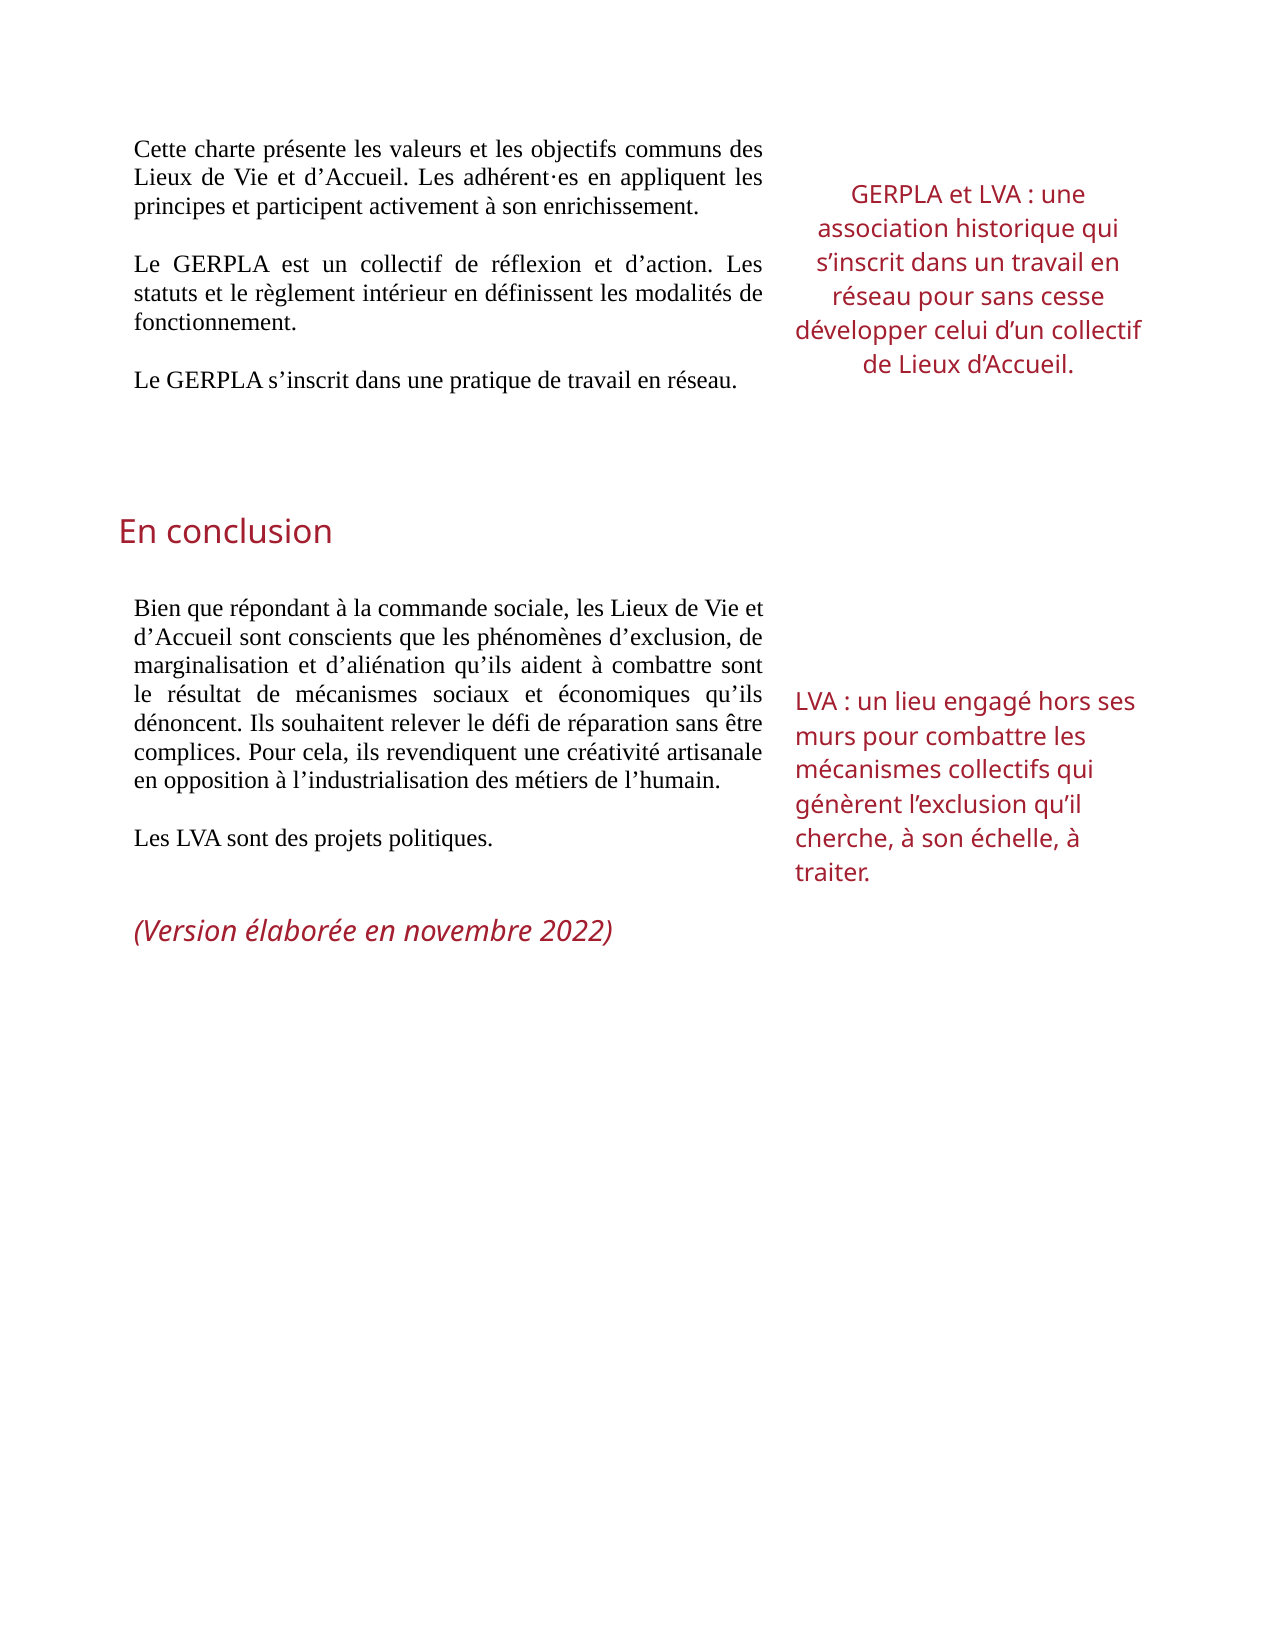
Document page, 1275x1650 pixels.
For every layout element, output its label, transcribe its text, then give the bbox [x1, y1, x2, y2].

text En conclusion [118, 508, 1157, 553]
table_header Bien que répondant à la commande sociale, les Lieux de Vie et d’Accueil sont conscients que les phénomènes d’exclusion, de marginalisation et d’aliénation qu’ils aident à combattre sont le résultat de mécanismes sociaux et économiques qu’ils dénoncent. Ils souhaitent relever le défi de réparation sans être complices. Pour cela, ils revendiquent une créativité artisanale en opposition à l’industrialisation des métiers de l’humain. Les LVA sont des projets politiques. (Version élaborée en novembre 2022) [118, 577, 779, 995]
table_header GERPLA et LVA : une association historique qui s’inscrit dans un travail en réseau pour sans cesse développer celui d’un collectif de Lieux d’Accueil. [779, 118, 1157, 439]
table_header LVA : un lieu engagé hors ses murs pour combattre les mécanismes collectifs qui génèrent l’exclusion qu’il cherche, à son échelle, à traiter. [779, 577, 1157, 995]
table_header Cette charte présente les valeurs et les objectifs communs des Lieux de Vie et d’Accueil. Les adhérent·es en appliquent les principes et participent activement à son enrichissement. Le GERPLA est un collectif de réflexion et d’action. Les statuts et le règlement intérieur en définissent les modalités de fonctionnement. Le GERPLA s’inscrit dans une pratique de travail en réseau. [118, 118, 779, 439]
